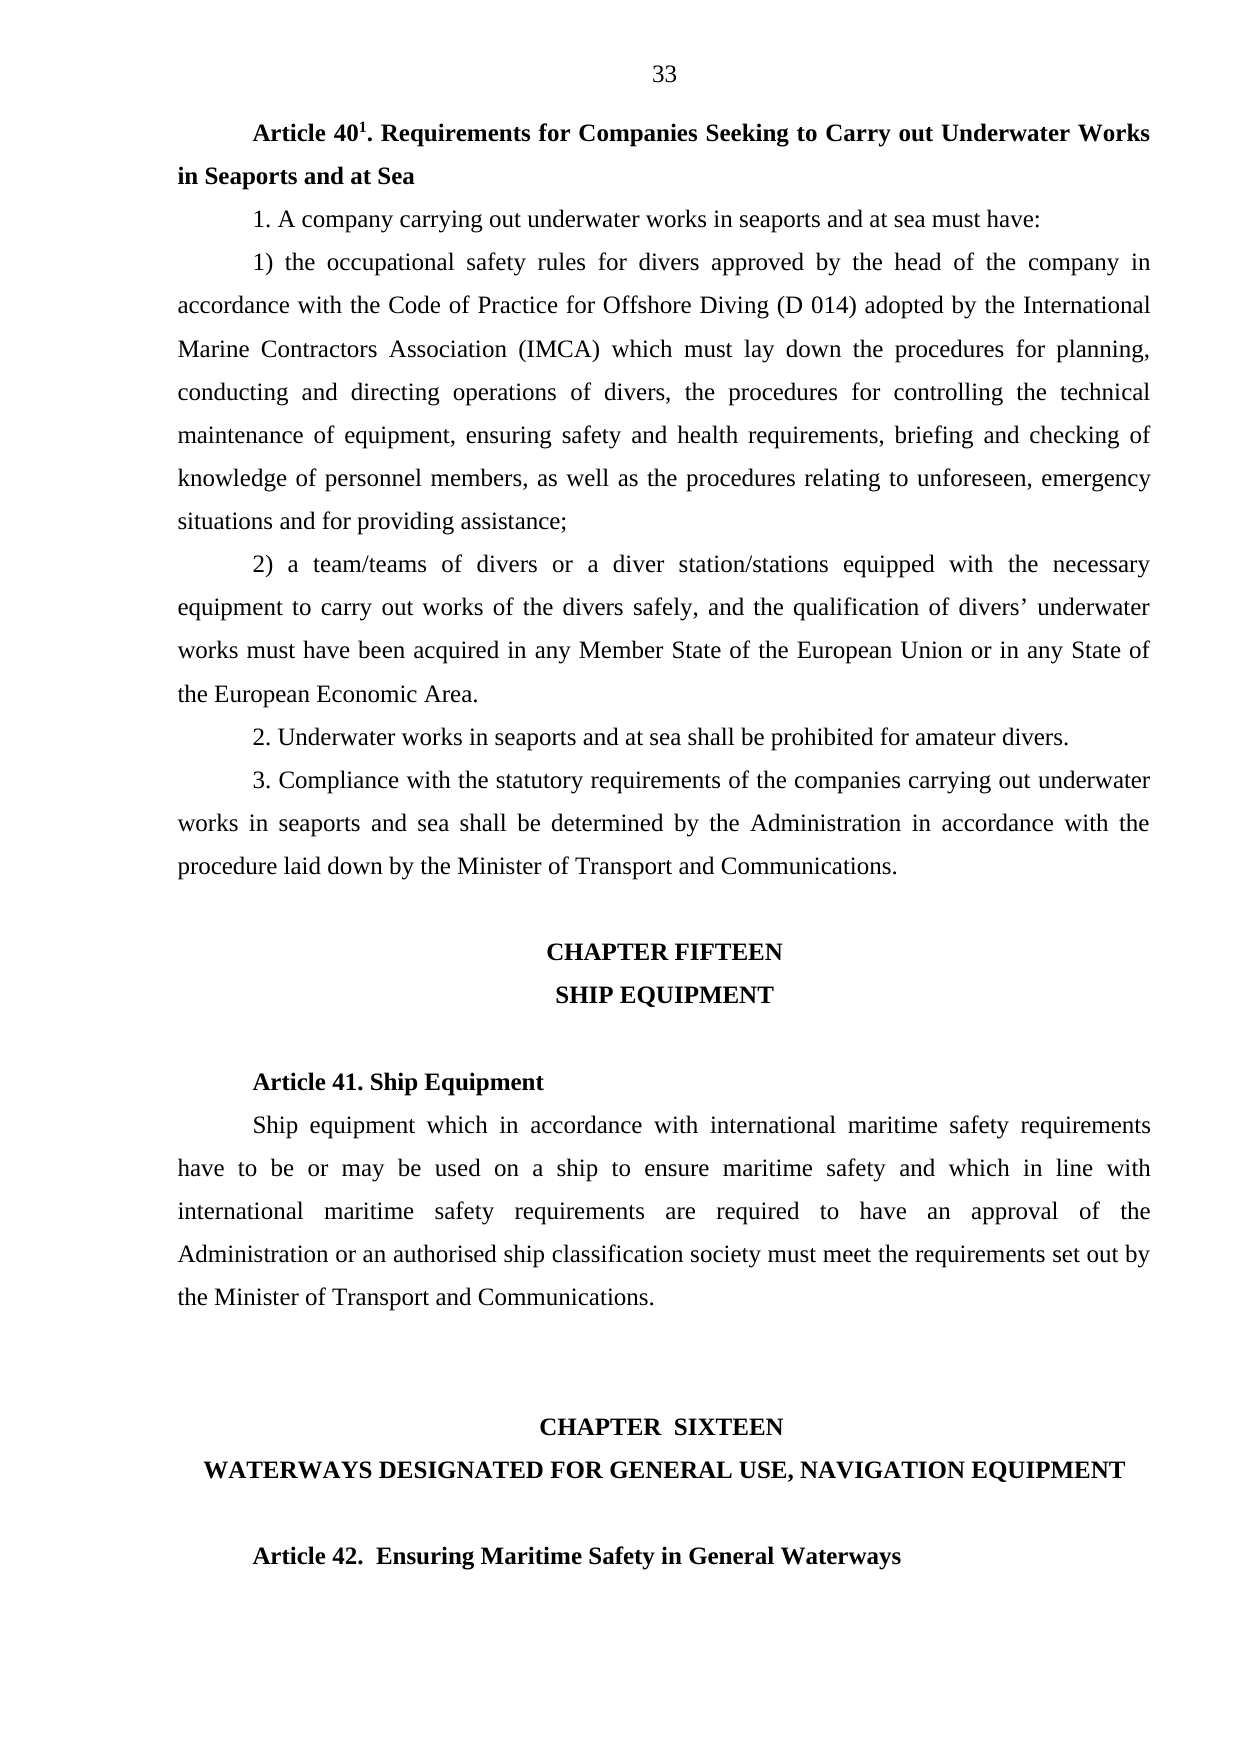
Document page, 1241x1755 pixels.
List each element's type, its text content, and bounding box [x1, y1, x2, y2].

text Article 41. Ship Equipment [177, 1067, 1152, 1096]
text 2) a team/teams of divers or a diver station/stations equipped with the necessary equipment to carry out works of the divers safely, and the qualification of divers’ underwater works must have been acquired in any Member State of the European Union or in any State of the European Economic Area. [177, 549, 1152, 707]
text Article 42. Ensuring Maritime Safety in General Waterways [252, 1541, 1152, 1570]
text WATERWAYS DESIGNATED FOR GENERAL USE, NAVIGATION EQUIPMENT [177, 1455, 1152, 1484]
text 2. Underwater works in seaports and at sea shall be prohibited for amateur divers. [177, 722, 1152, 751]
text Article 401. Requirements for Companies Seeking to Carry out Underwater Works in Seaports and at Sea [177, 118, 1152, 190]
text CHAPTER FIFTEEN [177, 937, 1152, 966]
text Ship equipment which in accordance with international maritime safety requirements have to be or may be used on a ship to ensure maritime safety and which in line with international maritime safety requirements are required to have an approval of the Administration or an authorised ship classification society must meet the requirements set out by the Minister of Transport and Communications. [177, 1110, 1152, 1311]
text SHIP EQUIPMENT [177, 981, 1152, 1009]
text 1. A company carrying out underwater works in seaports and at sea must have: [177, 204, 1152, 233]
text CHAPTER SIXTEEN [177, 1412, 1152, 1441]
text 3. Compliance with the statutory requirements of the companies carrying out underwater works in seaports and sea shall be determined by the Administration in accordance with the procedure laid down by the Minister of Transport and Communications. [177, 765, 1152, 880]
text 1) the occupational safety rules for divers approved by the head of the company in accordance with the Code of Practice for Offshore Diving (D 014) adopted by the International Marine Contractors Association (IMCA) which must lay down the procedures for planning, conducting and directing operations of divers, the procedures for controlling the technical maintenance of equipment, ensuring safety and health requirements, briefing and checking of knowledge of personnel members, as well as the procedures relating to unforeseen, emergency situations and for providing assistance; [177, 247, 1152, 535]
